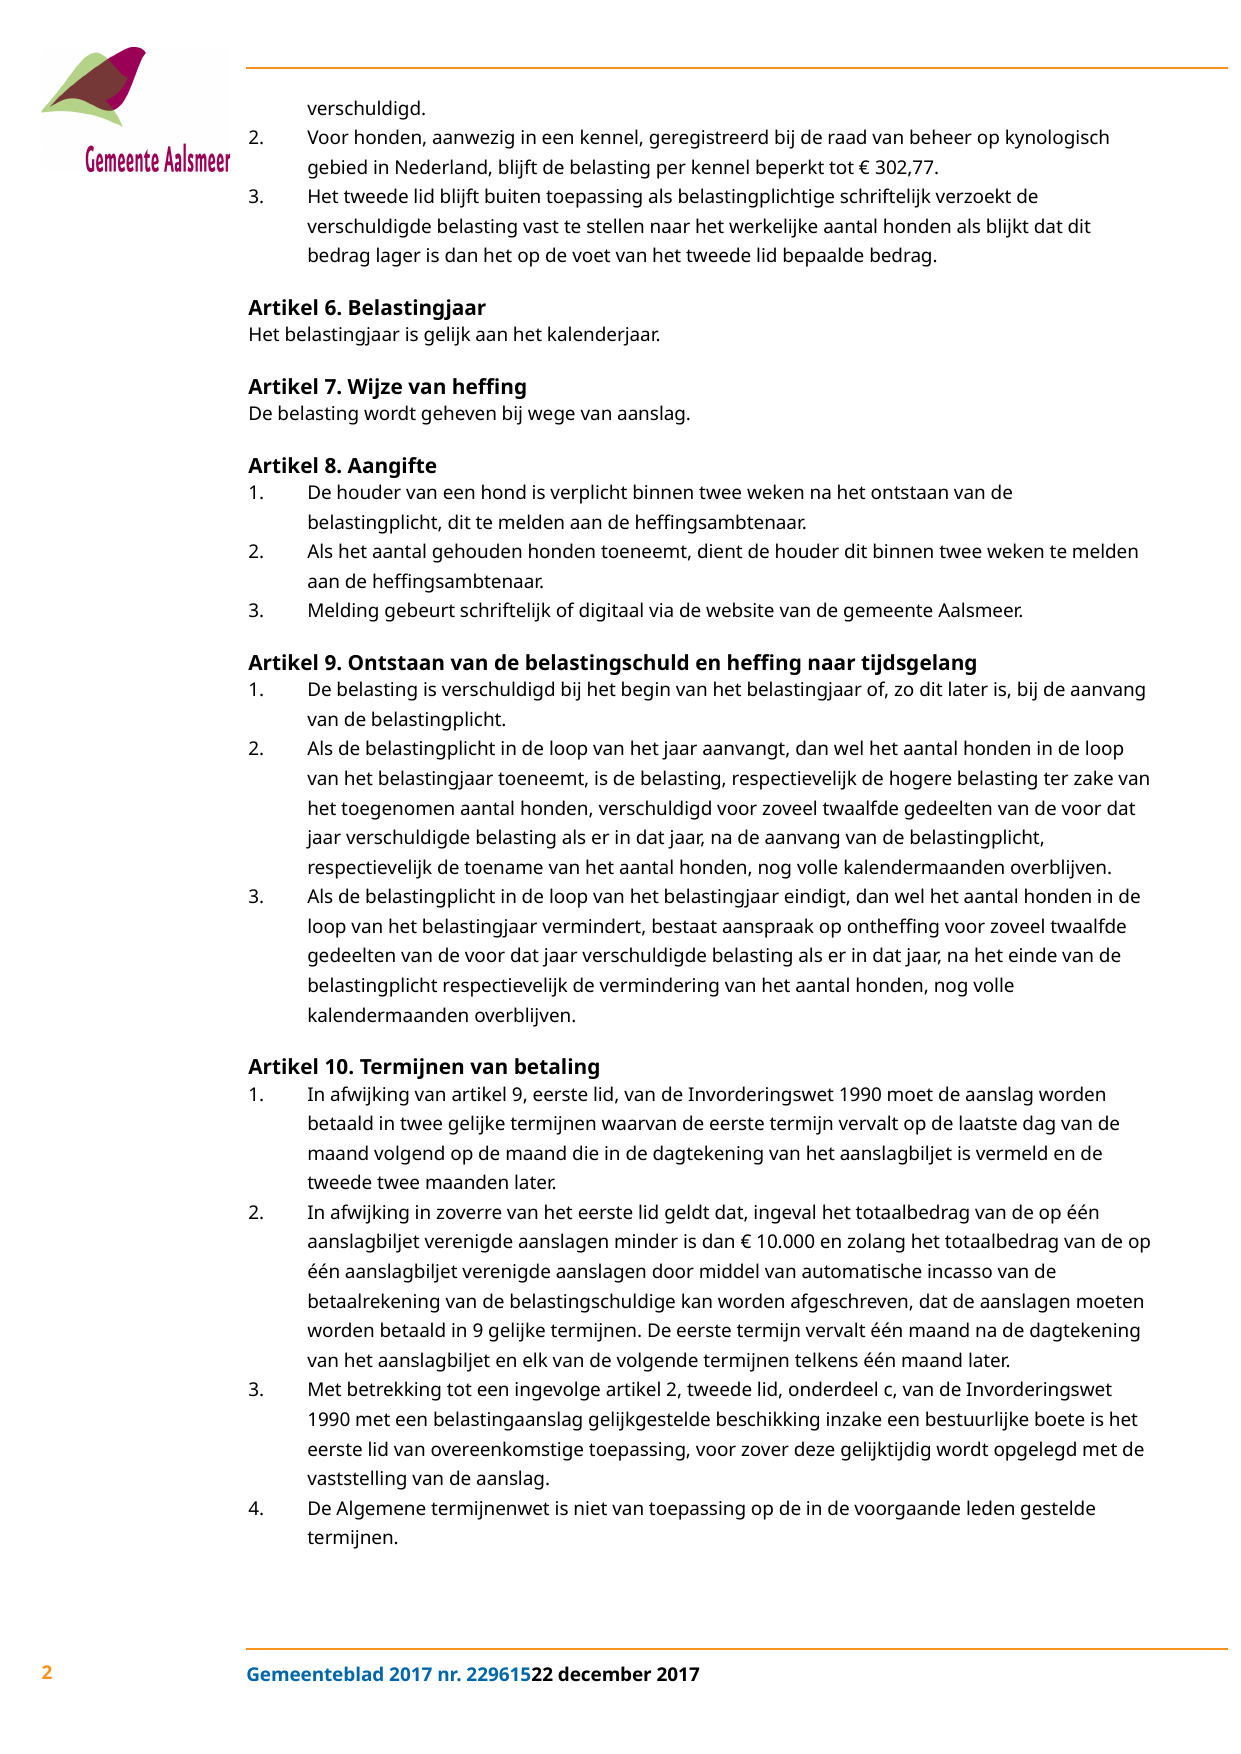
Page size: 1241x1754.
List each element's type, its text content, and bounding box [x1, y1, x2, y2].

list De Algemene termijnenwet is niet van toepassing op de in de voorgaande leden gestelde termijnen. [248, 1495, 1152, 1550]
text Artikel 9. Ontstaan van de belastingschuld en heffing naar tijdsgelang [248, 648, 1152, 676]
list Melding gebeurt schriftelijk of digitaal via de website van de gemeente Aalsmeer. [248, 598, 1152, 623]
list Als de belastingplicht in de loop van het jaar aanvangt, dan wel het aantal honden in de loop van het belastingjaar toeneemt, is de belasting, respectievelijk de hogere belasting ter zake van het toegenomen aantal honden, verschuldigd voor zoveel twaalfde gedeelten van de voor dat jaar verschuldigde belasting als er in dat jaar, na de aanvang van de belastingplicht, respectievelijk de toename van het aantal honden, nog volle kalendermaanden overblijven. [248, 736, 1152, 880]
text Artikel 10. Termijnen van betaling [248, 1052, 1152, 1081]
list Met betrekking tot een ingevolge artikel 2, tweede lid, onderdeel c, van de Invorderingswet 1990 met een belastingaanslag gelijkgestelde beschikking inzake een bestuurlijke boete is het eerste lid van overeenkomstige toepassing, voor zover deze gelijktijdig wordt opgelegd met de vaststelling van de aanslag. [248, 1377, 1152, 1491]
list De houder van een hond is verplicht binnen twee weken na het ontstaan van de belastingplicht, dit te melden aan de heffingsambtenaar. [248, 479, 1152, 534]
text Artikel 7. Wijze van heffing [248, 372, 1152, 400]
list Het tweede lid blijft buiten toepassing als belastingplichtige schriftelijk verzoekt de verschuldigde belasting vast te stellen naar het werkelijke aantal honden als blijkt dat dit bedrag lager is dan het op de voet van het tweede lid bepaalde bedrag. [248, 183, 1152, 268]
text Artikel 6. Belastingjaar [248, 293, 1152, 322]
picture [41, 47, 231, 172]
list verschuldigd. [248, 95, 1152, 121]
list Als het aantal gehouden honden toeneemt, dient de houder dit binnen twee weken te melden aan de heffingsambtenaar. [248, 538, 1152, 594]
text Artikel 8. Aangifte [248, 451, 1152, 479]
list Voor honden, aanwezig in een kennel, geregistreerd bij de raad van beheer op kynologisch gebied in Nederland, blijft de belasting per kennel beperkt tot € 302,77. [248, 124, 1152, 180]
list In afwijking van artikel 9, eerste lid, van de Invorderingswet 1990 moet de aanslag worden betaald in twee gelijke termijnen waarvan de eerste termijn vervalt op de laatste dag van de maand volgend op de maand die in de dagtekening van het aanslagbiljet is vermeld en de tweede twee maanden later. [248, 1081, 1152, 1195]
list De belasting is verschuldigd bij het begin van het belastingjaar of, zo dit later is, bij de aanvang van de belastingplicht. [248, 676, 1152, 732]
text De belasting wordt geheven bij wege van aanslag. [248, 400, 1152, 426]
list In afwijking in zoverre van het eerste lid geldt dat, ingeval het totaalbedrag van de op één aanslagbiljet verenigde aanslagen minder is dan € 10.000 en zolang het totaalbedrag van de op één aanslagbiljet verenigde aanslagen door middel van automatische incasso van de betaalrekening van de belastingschuldige kan worden afgeschreven, dat de aanslagen moeten worden betaald in 9 gelijke termijnen. De eerste termijn vervalt één maand na de dagtekening van het aanslagbiljet en elk van de volgende termijnen telkens één maand later. [248, 1199, 1152, 1373]
text Het belastingjaar is gelijk aan het kalenderjaar. [248, 322, 1152, 347]
list Als de belastingplicht in de loop van het belastingjaar eindigt, dan wel het aantal honden in de loop van het belastingjaar vermindert, bestaat aanspraak op ontheffing voor zoveel twaalfde gedeelten van de voor dat jaar verschuldigde belasting als er in dat jaar, na het einde van de belastingplicht respectievelijk de vermindering van het aantal honden, nog volle kalendermaanden overblijven. [248, 883, 1152, 1028]
